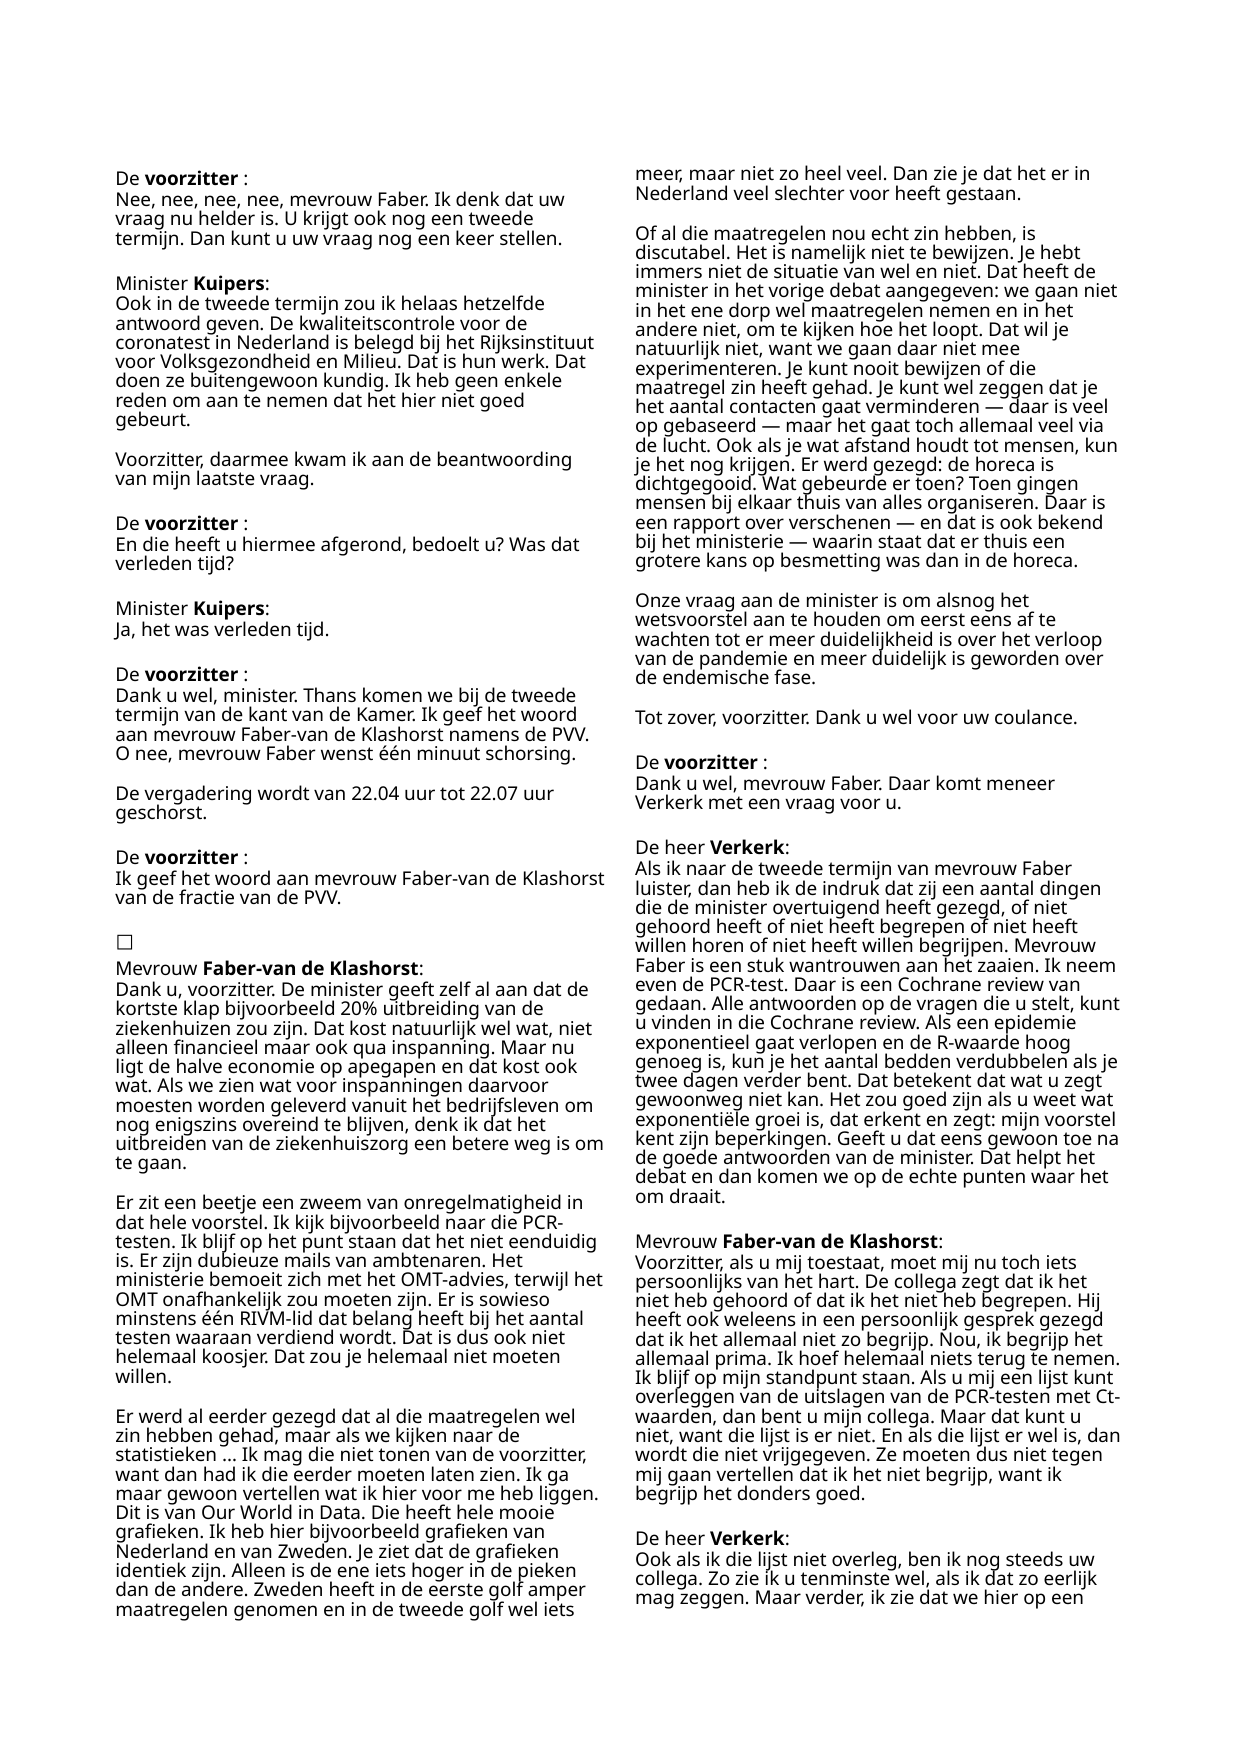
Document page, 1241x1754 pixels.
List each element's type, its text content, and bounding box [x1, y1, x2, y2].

text Nee, nee, nee, nee, mevrouw Faber. Ik denk dat uw vraag nu helder is. U krijgt ook nog een tweede termijn. Dan kunt u uw vraag nog een keer stellen. [115, 191, 605, 249]
text Er werd al eerder gezegd dat al die maatregelen wel zin hebben gehad, maar als we kijken naar de statistieken … Ik mag die niet tonen van de voorzitter, want dan had ik die eerder moeten laten zien. Ik ga maar gewoon vertellen wat ik hier voor me heb liggen. Dit is van Our World in Data. Die heeft hele mooie grafieken. Ik heb hier bijvoorbeeld grafieken van Nederland en van Zweden. Je ziet dat de grafieken identiek zijn. Alleen is de ene iets hoger in de pieken dan de andere. Zweden heeft in de eerste golf amper maatregelen genomen en in de tweede golf wel iets [115, 1408, 605, 1620]
text De voorzitter : [635, 749, 1125, 775]
text Ik geef het woord aan mevrouw Faber-van de Klashorst van de fractie van de PVV. [115, 870, 605, 909]
text Minister Kuipers: [115, 596, 605, 621]
text Voorzitter, daarmee kwam ik aan de beantwoording van mijn laatste vraag. [115, 451, 605, 489]
text Of al die maatregelen nou echt zin hebben, is discutabel. Het is namelijk niet te bewijzen. Je hebt immers niet de situatie van wel en niet. Dat heeft de minister in het vorige debat aangegeven: we gaan niet in het ene dorp wel maatregelen nemen en in het andere niet, om te kijken hoe het loopt. Dat wil je natuurlijk niet, want we gaan daar niet mee experimenteren. Je kunt nooit bewijzen of die maatregel zin heeft gehad. Je kunt wel zeggen dat je het aantal contacten gaat verminderen — daar is veel op gebaseerd — maar het gaat toch allemaal veel via de lucht. Ook als je wat afstand houdt tot mensen, kun je het nog krijgen. Er werd gezegd: de horeca is dichtgegooid. Wat gebeurde er toen? Toen gingen mensen bij elkaar thuis van alles organiseren. Daar is een rapport over verschenen — en dat is ook bekend bij het ministerie — waarin staat dat er thuis een grotere kans op besmetting was dan in de horeca. [635, 224, 1125, 571]
text De voorzitter : [115, 165, 605, 191]
text Onze vraag aan de minister is om alsnog het wetsvoorstel aan te houden om eerst eens af te wachten tot er meer duidelijkheid is over het verloop van de pandemie en meer duidelijk is geworden over de endemische fase. [635, 592, 1125, 688]
text Tot zover, voorzitter. Dank u wel voor uw coulance. [635, 709, 1125, 728]
text ⬜ [115, 929, 605, 955]
text Minister Kuipers: [115, 270, 605, 295]
text Mevrouw Faber-van de Klashorst: [635, 1228, 1125, 1254]
text Dank u wel, minister. Thans komen we bij de tweede termijn van de kant van de Kamer. Ik geef het woord aan mevrouw Faber-van de Klashorst namens de PVV. O nee, mevrouw Faber wenst één minuut schorsing. [115, 687, 605, 764]
text De heer Verkerk: [635, 834, 1125, 860]
text De vergadering wordt van 22.04 uur tot 22.07 uur geschorst. [115, 785, 605, 823]
text Mevrouw Faber-van de Klashorst: [115, 955, 605, 981]
text Ook in de tweede termijn zou ik helaas hetzelfde antwoord geven. De kwaliteitscontrole voor de coronatest in Nederland is belegd bij het Rijksinstituut voor Volksgezondheid en Milieu. Dat is hun werk. Dat doen ze buitengewoon kundig. Ik heb geen enkele reden om aan te nemen dat het hier niet goed gebeurt. [115, 295, 605, 430]
text Ja, het was verleden tijd. [115, 621, 605, 641]
text De voorzitter : [115, 661, 605, 687]
text En die heeft u hiermee afgerond, bedoelt u? Was dat verleden tijd? [115, 536, 605, 575]
text Dank u wel, mevrouw Faber. Daar komt meneer Verkerk met een vraag voor u. [635, 775, 1125, 814]
text De voorzitter : [115, 510, 605, 536]
text Dank u, voorzitter. De minister geeft zelf al aan dat de kortste klap bijvoorbeeld 20% uitbreiding van de ziekenhuizen zou zijn. Dat kost natuurlijk wel wat, niet alleen financieel maar ook qua inspanning. Maar nu ligt de halve economie op apegapen en dat kost ook wat. Als we zien wat voor inspanningen daarvoor moesten worden geleverd vanuit het bedrijfsleven om nog enigszins overeind te blijven, denk ik dat het uitbreiden van de ziekenhuiszorg een betere weg is om te gaan. [115, 981, 605, 1174]
text Als ik naar de tweede termijn van mevrouw Faber luister, dan heb ik de indruk dat zij een aantal dingen die de minister overtuigend heeft gezegd, of niet gehoord heeft of niet heeft begrepen of niet heeft willen horen of niet heeft willen begrijpen. Mevrouw Faber is een stuk wantrouwen aan het zaaien. Ik neem even de PCR-test. Daar is een Cochrane review van gedaan. Alle antwoorden op de vragen die u stelt, kunt u vinden in die Cochrane review. Als een epidemie exponentieel gaat verlopen en de R-waarde hoog genoeg is, kun je het aantal bedden verdubbelen als je twee dagen verder bent. Dat betekent dat wat u zegt gewoonweg niet kan. Het zou goed zijn als u weet wat exponentiële groei is, dat erkent en zegt: mijn voorstel kent zijn beperkingen. Geeft u dat eens gewoon toe na de goede antwoorden van de minister. Dat helpt het debat en dan komen we op de echte punten waar het om draait. [635, 860, 1125, 1207]
text Er zit een beetje een zweem van onregelmatigheid in dat hele voorstel. Ik kijk bijvoorbeeld naar die PCR-testen. Ik blijf op het punt staan dat het niet eenduidig is. Er zijn dubieuze mails van ambtenaren. Het ministerie bemoeit zich met het OMT-advies, terwijl het OMT onafhankelijk zou moeten zijn. Er is sowieso minstens één RIVM-lid dat belang heeft bij het aantal testen waaraan verdiend wordt. Dat is dus ook niet helemaal koosjer. Dat zou je helemaal niet moeten willen. [115, 1194, 605, 1387]
text De heer Verkerk: [635, 1525, 1125, 1551]
text meer, maar niet zo heel veel. Dan zie je dat het er in Nederland veel slechter voor heeft gestaan. [635, 165, 1125, 204]
text Voorzitter, als u mij toestaat, moet mij nu toch iets persoonlijks van het hart. De collega zegt dat ik het niet heb gehoord of dat ik het niet heb begrepen. Hij heeft ook weleens in een persoonlijk gesprek gezegd dat ik het allemaal niet zo begrijp. Nou, ik begrijp het allemaal prima. Ik hoef helemaal niets terug te nemen. Ik blijf op mijn standpunt staan. Als u mij een lijst kunt overleggen van de uitslagen van de PCR-testen met Ct-waarden, dan bent u mijn collega. Maar dat kunt u niet, want die lijst is er niet. En als die lijst er wel is, dan wordt die niet vrijgegeven. Ze moeten dus niet tegen mij gaan vertellen dat ik het niet begrijp, want ik begrijp het donders goed. [635, 1254, 1125, 1504]
text De voorzitter : [115, 844, 605, 870]
text Ook als ik die lijst niet overleg, ben ik nog steeds uw collega. Zo zie ik u tenminste wel, als ik dat zo eerlijk mag zeggen. Maar verder, ik zie dat we hier op een [635, 1551, 1125, 1608]
